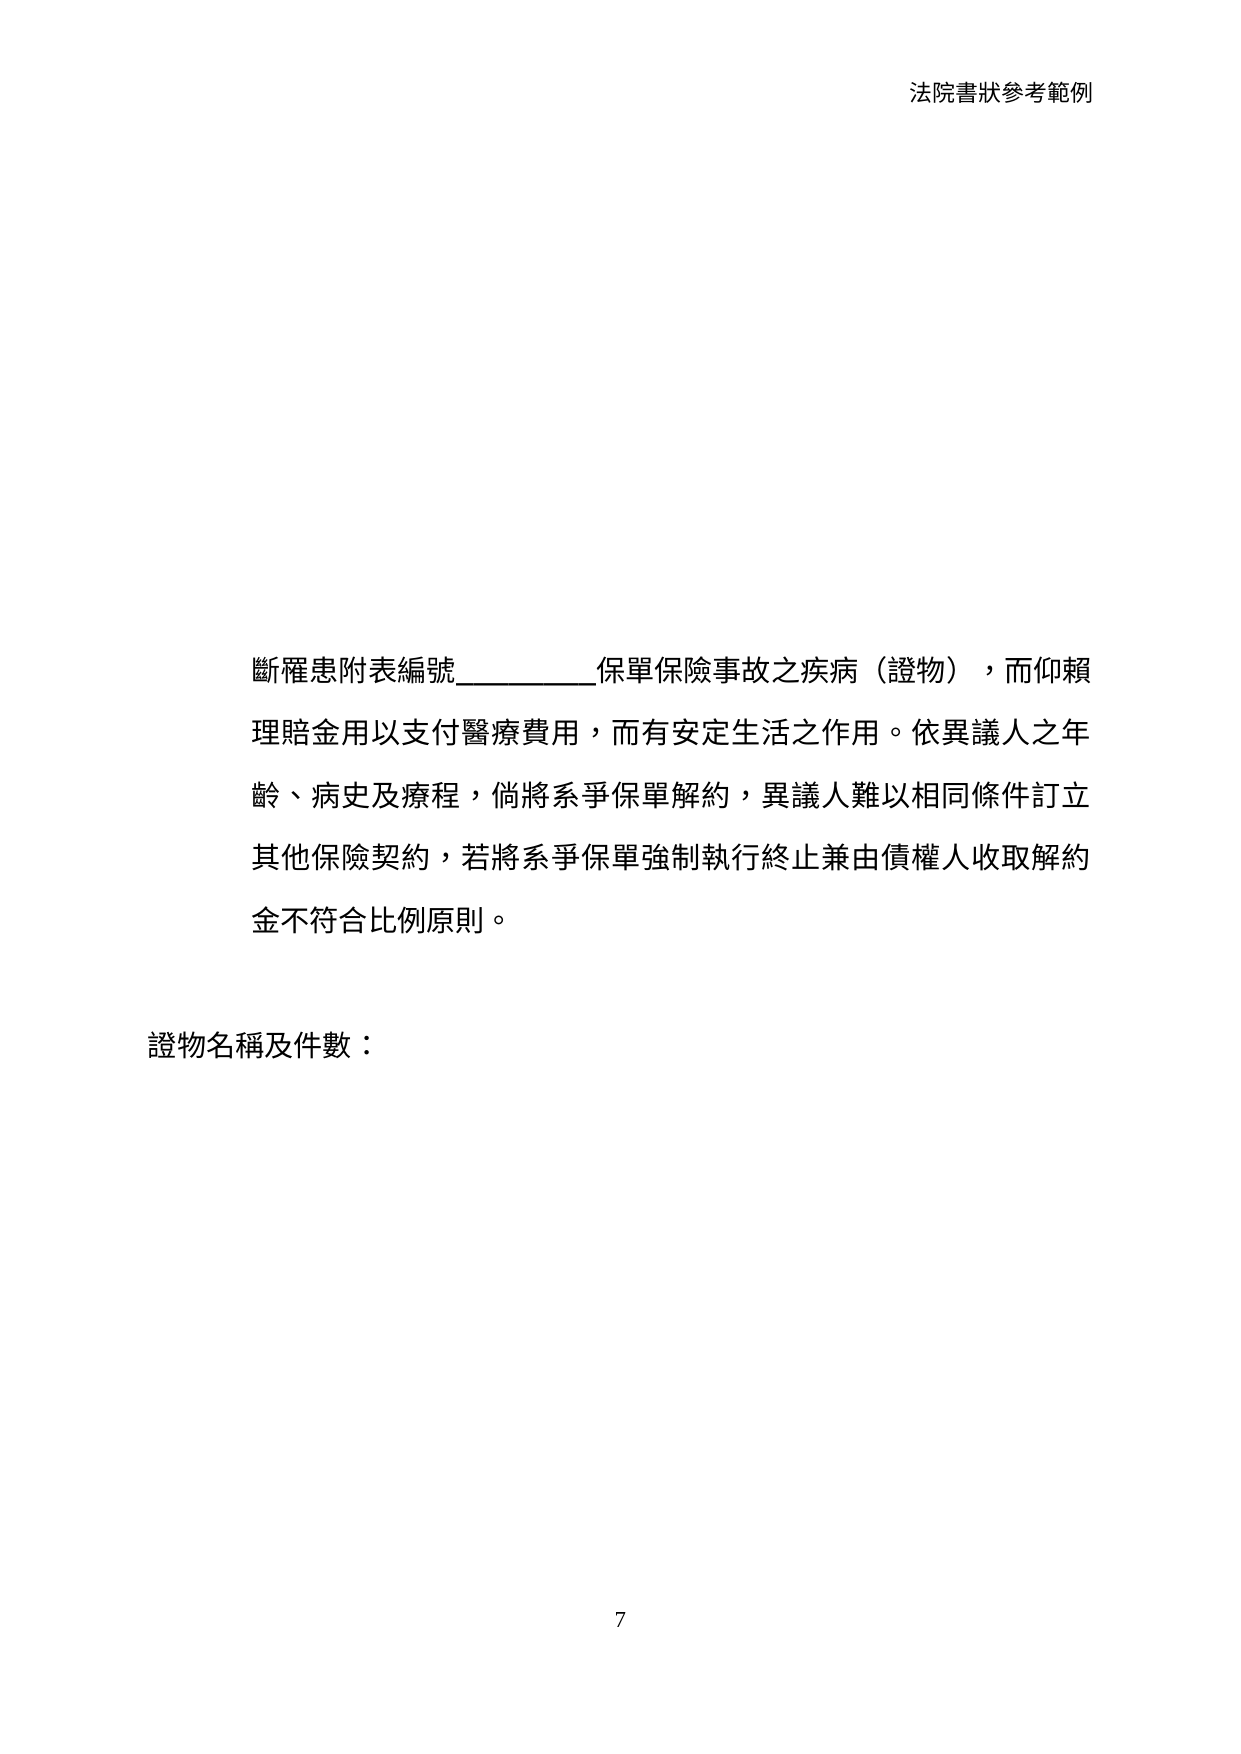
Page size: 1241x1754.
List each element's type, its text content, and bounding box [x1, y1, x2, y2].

text 斷罹患附表編號________保單保險事故之疾病（證物），而仰賴理賠金用以支付醫療費用，而有安定生活之作用。依異議人之年齡、病史及療程，倘將系爭保單解約，異議人難以相同條件訂立其他保險契約，若將系爭保單強制執行終止兼由債權人收取解約金不符合比例原則。 [219, 627, 1092, 939]
text 證物名稱及件數： [148, 1002, 1092, 1064]
